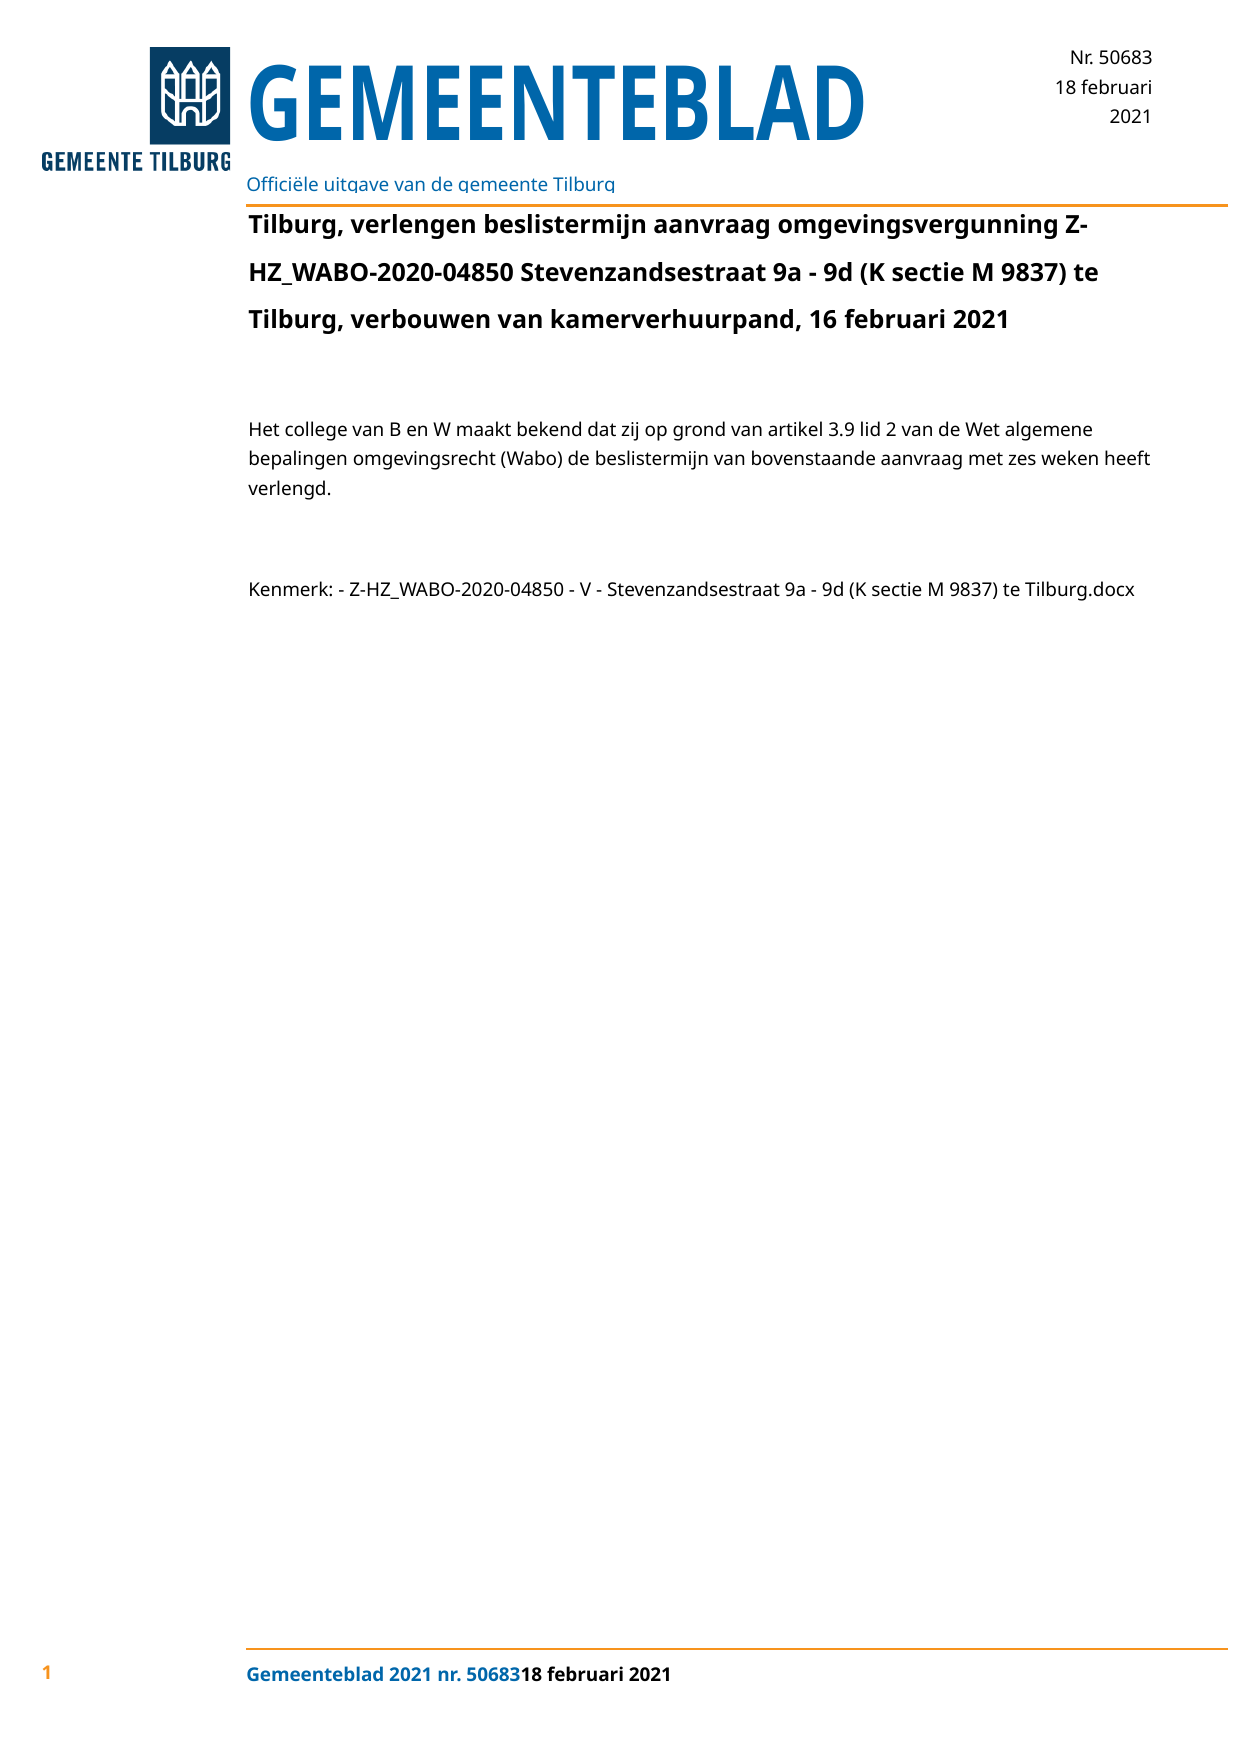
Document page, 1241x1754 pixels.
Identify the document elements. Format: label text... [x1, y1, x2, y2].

text Kenmerk: - Z-HZ_WABO-2020-04850 - V - Stevenzandsestraat 9a - 9d (K sectie M 9837) te Tilburg.docx [248, 576, 1152, 602]
text Het college van B en W maakt bekend dat zij op grond van artikel 3.9 lid 2 van de Wet algemene bepalingen omgevingsrecht (Wabo) de beslistermijn van bovenstaande aanvraag met zes weken heeft verlengd. [248, 416, 1152, 501]
text Tilburg, verlengen beslistermijn aanvraag omgevingsvergunning Z-HZ_WABO-2020-04850 Stevenzandsestraat 9a - 9d (K sectie M 9837) te Tilburg, verbouwen van kamerverhuurpand, 16 februari 2021 [248, 207, 1152, 336]
picture [41, 47, 231, 172]
